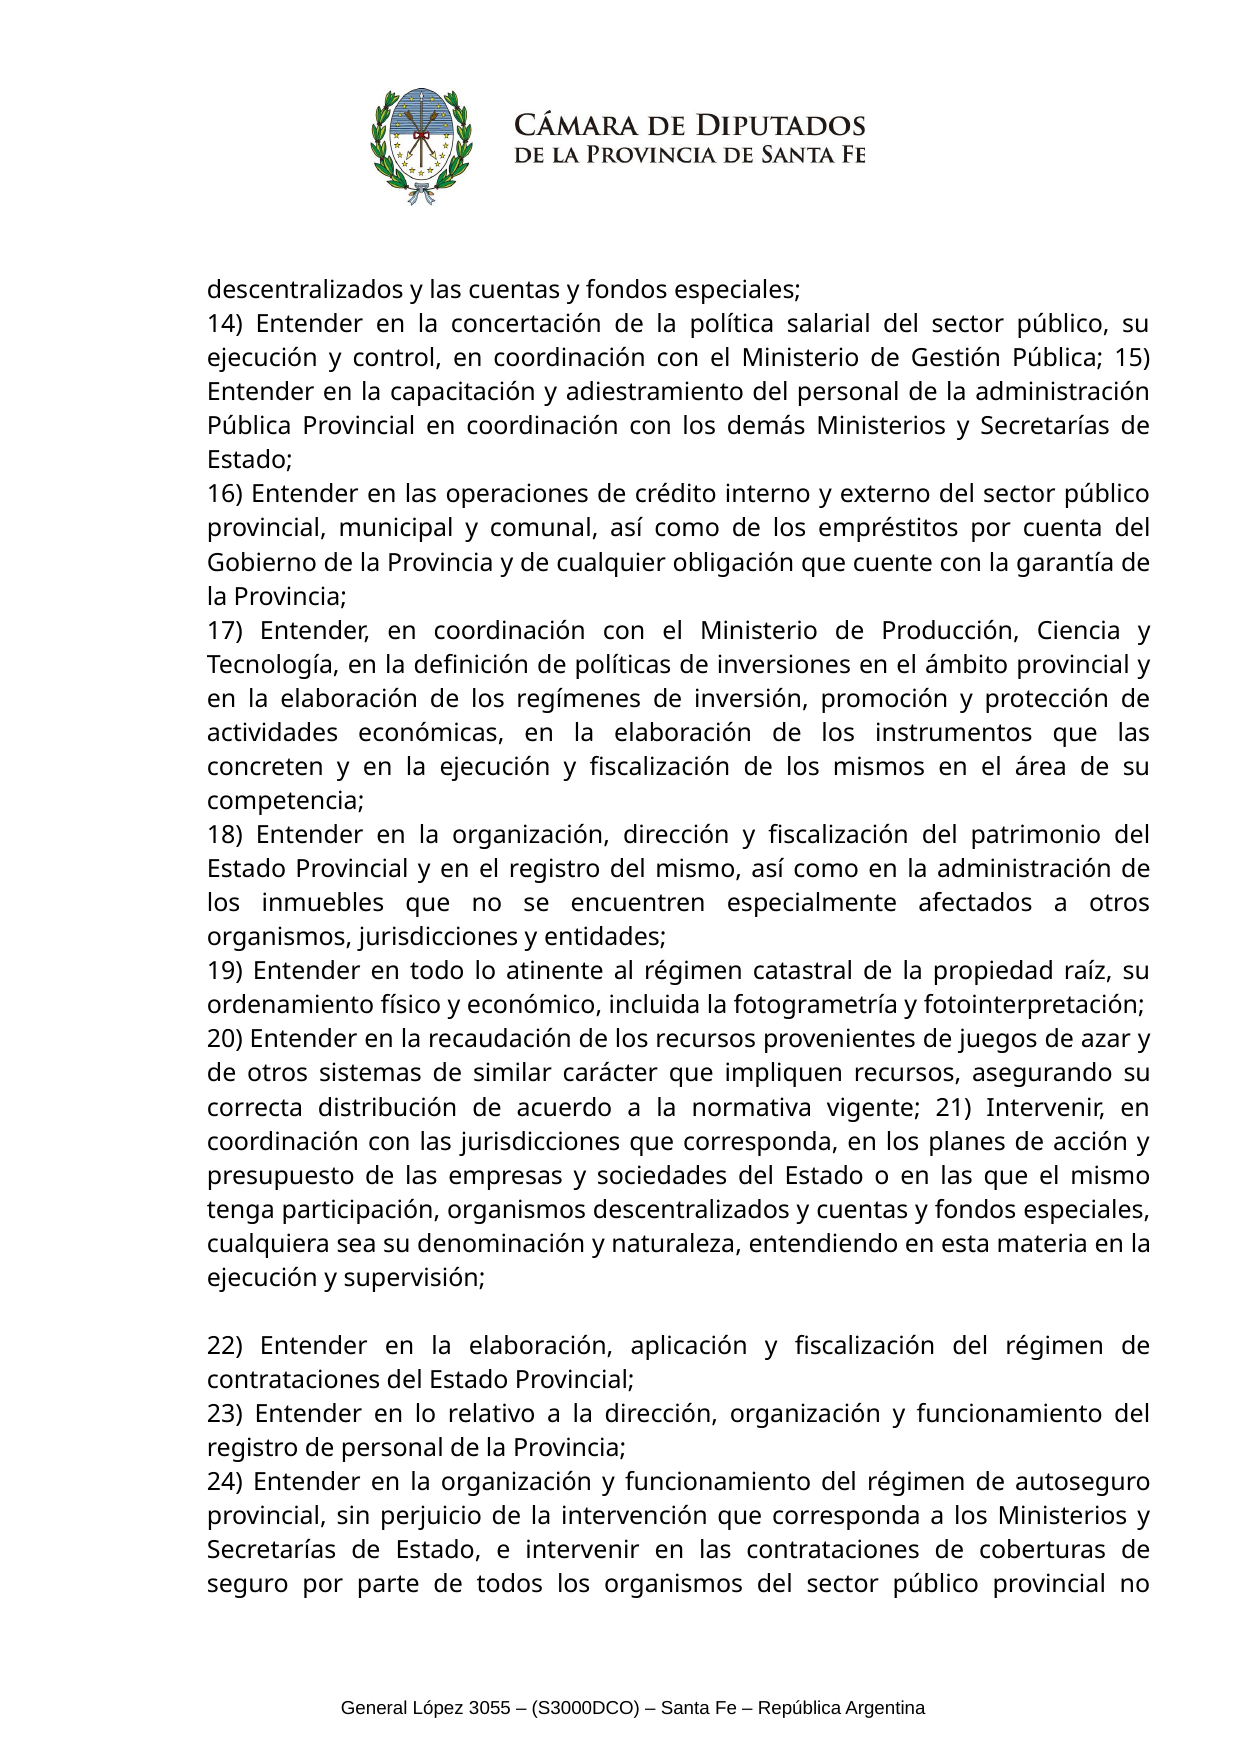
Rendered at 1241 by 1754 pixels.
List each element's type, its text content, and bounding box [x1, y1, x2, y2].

text 20) Entender en la recaudación de los recursos provenientes de juegos de azar y de otros sistemas de similar carácter que impliquen recursos, asegurando su correcta distribución de acuerdo a la normativa vigente; 21) Intervenir, en coordinación con las jurisdicciones que corresponda, en los planes de acción y presupuesto de las empresas y sociedades del Estado o en las que el mismo tenga participación, organismos descentralizados y cuentas y fondos especiales, cualquiera sea su denominación y naturaleza, entendiendo en esta materia en la ejecución y supervisión; [207, 1021, 1152, 1293]
text 14) Entender en la concertación de la política salarial del sector público, su ejecución y control, en coordinación con el Ministerio de Gestión Pública; 15) Entender en la capacitación y adiestramiento del personal de la administración Pública Provincial en coordinación con los demás Ministerios y Secretarías de Estado; [207, 306, 1152, 476]
text 17) Entender, en coordinación con el Ministerio de Producción, Ciencia y Tecnología, en la definición de políticas de inversiones en el ámbito provincial y en la elaboración de los regímenes de inversión, promoción y protección de actividades económicas, en la elaboración de los instrumentos que las concreten y en la ejecución y fiscalización de los mismos en el área de su competencia; [207, 612, 1152, 817]
text 23) Entender en lo relativo a la dirección, organización y funcionamiento del registro de personal de la Provincia; [207, 1396, 1152, 1464]
picture [370, 88, 866, 210]
text descentralizados y las cuentas y fondos especiales; [207, 272, 1152, 306]
text 16) Entender en las operaciones de crédito interno y externo del sector público provincial, municipal y comunal, así como de los empréstitos por cuenta del Gobierno de la Provincia y de cualquier obligación que cuente con la garantía de la Provincia; [207, 476, 1152, 612]
text 18) Entender en la organización, dirección y fiscalización del patrimonio del Estado Provincial y en el registro del mismo, así como en la administración de los inmuebles que no se encuentren especialmente afectados a otros organismos, jurisdicciones y entidades; [207, 817, 1152, 953]
text 19) Entender en todo lo atinente al régimen catastral de la propiedad raíz, su ordenamiento físico y económico, incluida la fotogrametría y fotointerpretación; [207, 953, 1152, 1021]
text 24) Entender en la organización y funcionamiento del régimen de autoseguro provincial, sin perjuicio de la intervención que corresponda a los Ministerios y Secretarías de Estado, e intervenir en las contrataciones de coberturas de seguro por parte de todos los organismos del sector público provincial no [207, 1464, 1152, 1600]
text 22) Entender en la elaboración, aplicación y fiscalización del régimen de contrataciones del Estado Provincial; [207, 1328, 1152, 1396]
